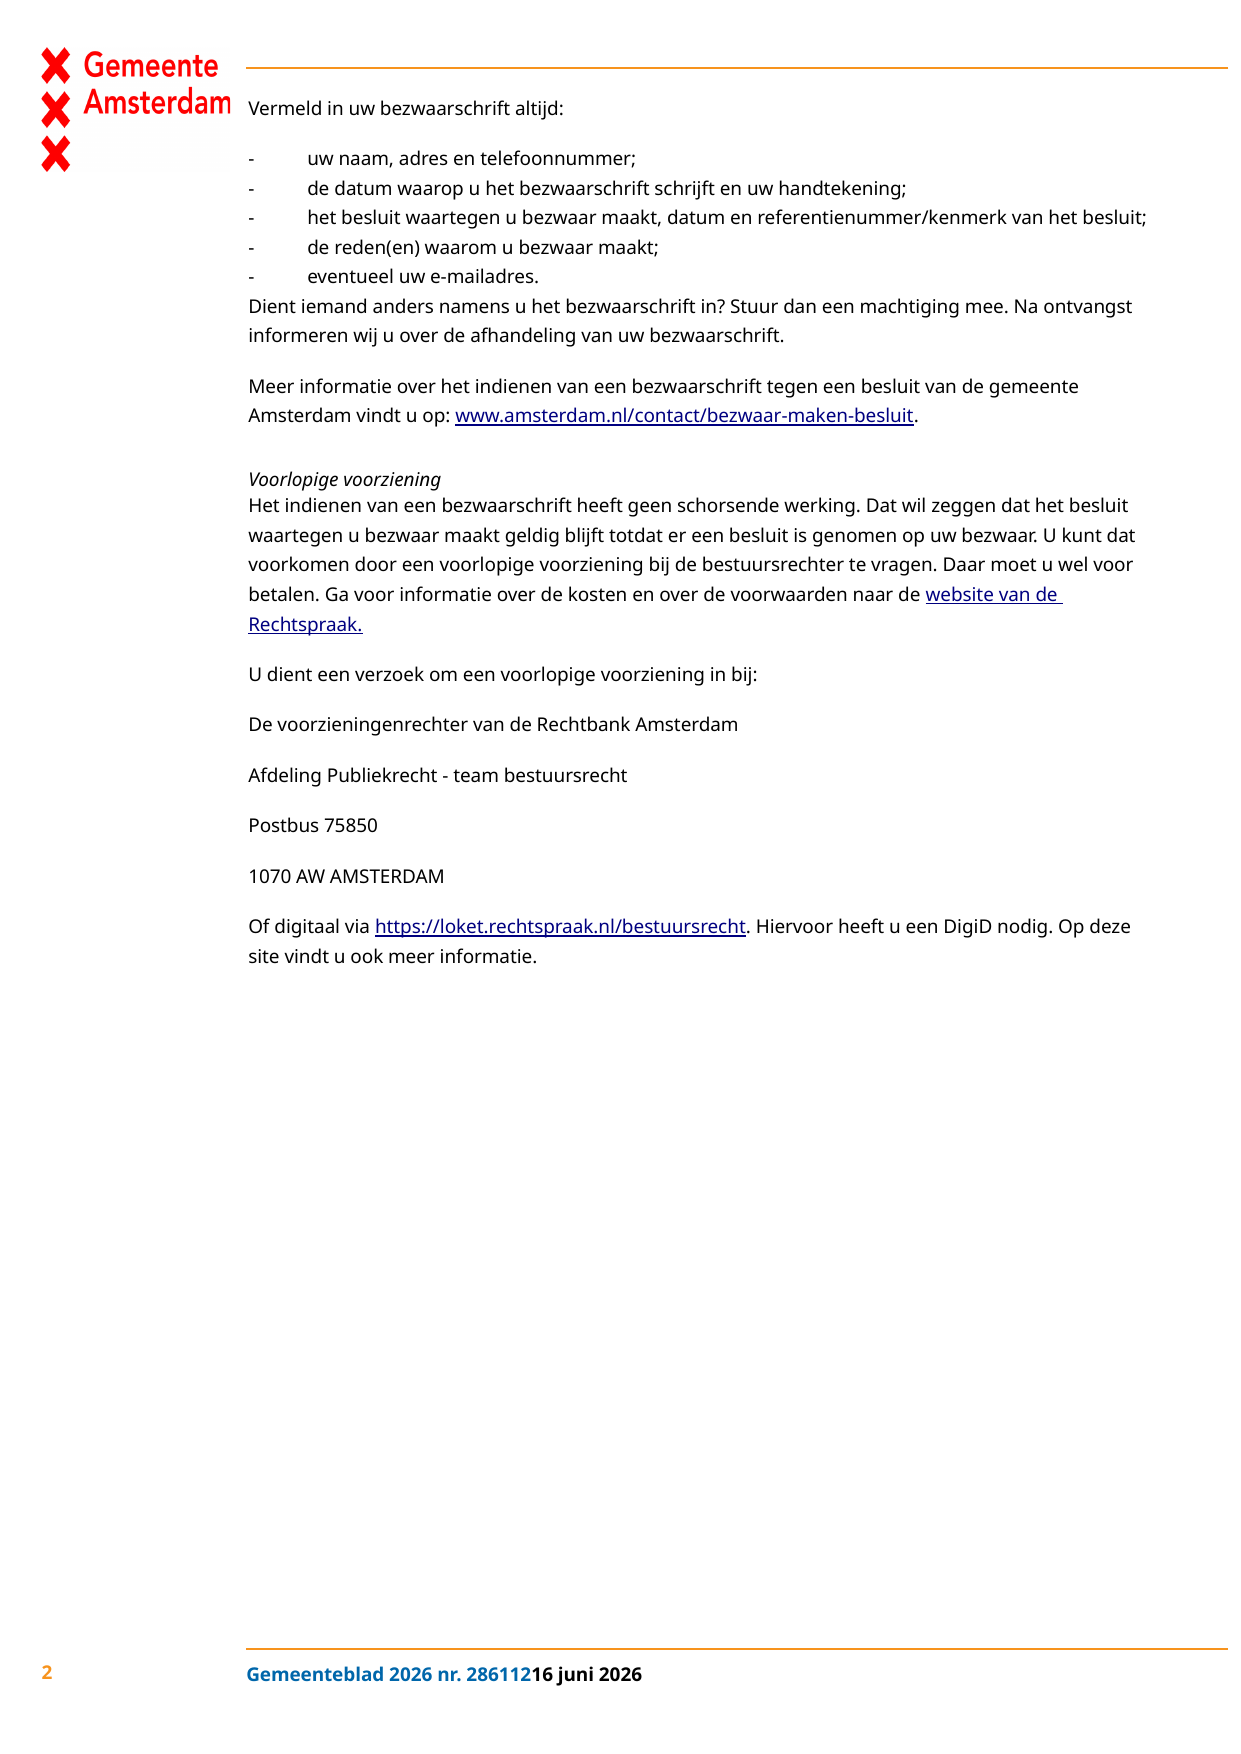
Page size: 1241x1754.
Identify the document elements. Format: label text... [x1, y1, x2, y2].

text Afdeling Publiekrecht - team bestuursrecht [248, 762, 1152, 788]
text Meer informatie over het indienen van een bezwaarschrift tegen een besluit van de gemeente Amsterdam vindt u op: www.amsterdam.nl/contact/bezwaar-maken-besluit. [248, 373, 1152, 428]
text Of digitaal via https://loket.rechtspraak.nl/bestuursrecht. Hiervoor heeft u een DigiD nodig. Op deze site vindt u ook meer informatie. [248, 913, 1152, 968]
text Postbus 75850 [248, 812, 1152, 838]
text 1070 AW AMSTERDAM [248, 863, 1152, 888]
picture [41, 47, 231, 172]
text U dient een verzoek om een voorlopige voorziening in bij: [248, 661, 1152, 687]
text De voorzieningenrechter van de Rechtbank Amsterdam [248, 712, 1152, 737]
text Voorlopige voorziening [248, 467, 1152, 492]
list uw naam, adres en telefoonnummer; [248, 145, 1152, 171]
list de reden(en) waarom u bezwaar maakt; [248, 234, 1152, 260]
list de datum waarop u het bezwaarschrift schrijft en uw handtekening; [248, 175, 1152, 201]
list eventueel uw e-mailadres. [248, 263, 1152, 289]
list het besluit waartegen u bezwaar maakt, datum en referentienummer/kenmerk van het besluit; [248, 204, 1152, 230]
text Vermeld in uw bezwaarschrift altijd: [248, 95, 1152, 121]
text Het indienen van een bezwaarschrift heeft geen schorsende werking. Dat wil zeggen dat het besluit waartegen u bezwaar maakt geldig blijft totdat er een besluit is genomen op uw bezwaar. U kunt dat voorkomen door een voorlopige voorziening bij de bestuursrechter te vragen. Daar moet u wel voor betalen. Ga voor informatie over de kosten en over de voorwaarden naar de website van de Rechtspraak. [248, 492, 1152, 636]
text Dient iemand anders namens u het bezwaarschrift in? Stuur dan een machtiging mee. Na ontvangst informeren wij u over de afhandeling van uw bezwaarschrift. [248, 293, 1152, 348]
